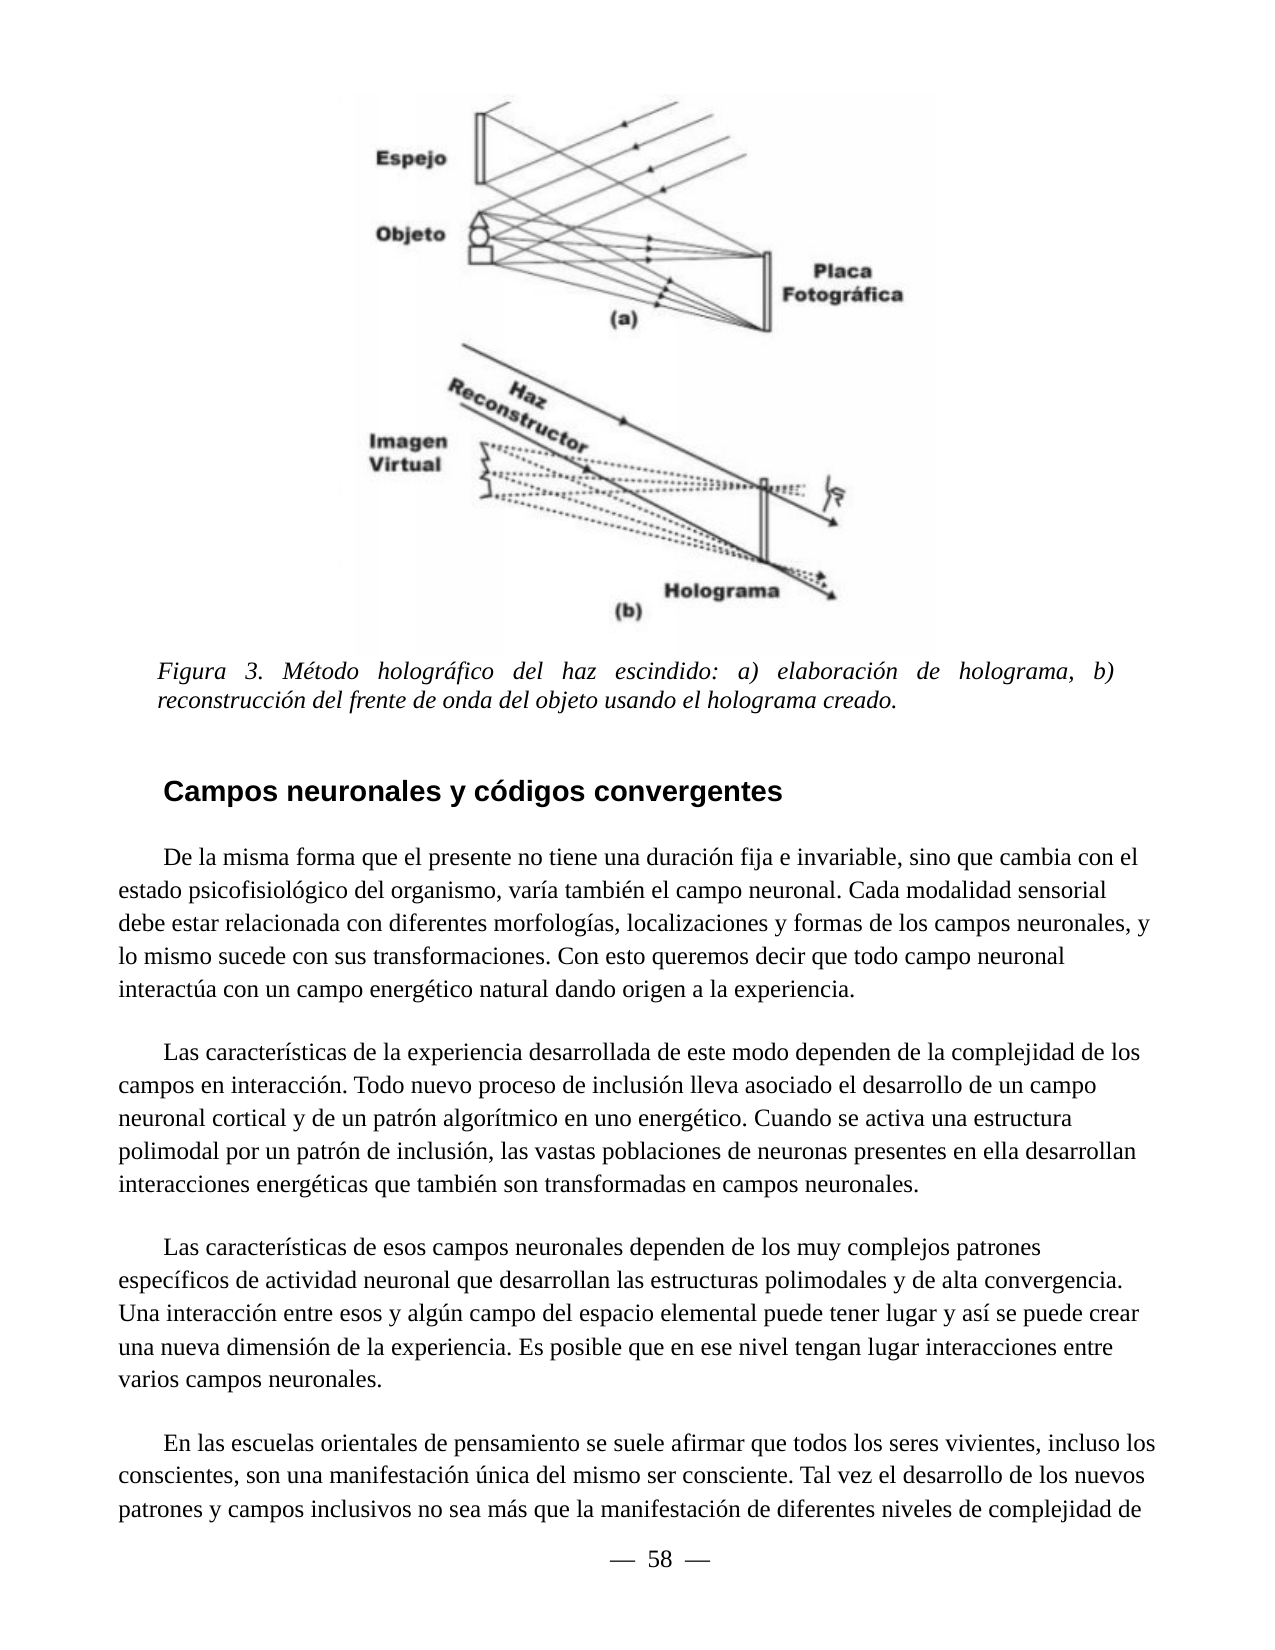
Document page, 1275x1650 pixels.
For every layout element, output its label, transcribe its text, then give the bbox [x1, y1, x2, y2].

text Las características de la experiencia desarrollada de este modo dependen de la complejidad de los campos en interacción. Todo nuevo proceso de inclusión lleva asociado el desarrollo de un campo neuronal cortical y de un patrón algorítmico en uno energético. Cuando se activa una estructura polimodal por un patrón de inclusión, las vastas poblaciones de neuronas presentes en ella desarrollan interacciones energéticas que también son transformadas en campos neuronales. [118, 1037, 1157, 1198]
text En las escuelas orientales de pensamiento se suele afirmar que todos los seres vivientes, incluso los conscientes, son una manifestación única del mismo ser consciente. Tal vez el desarrollo de los nuevos patrones y campos inclusivos no sea más que la manifestación de diferentes niveles de complejidad de [118, 1428, 1157, 1522]
subtitle Campos neuronales y códigos convergentes [118, 774, 1157, 807]
text Figura 3. Método holográfico del haz escindido: a) elaboración de holograma, b) reconstrucción del frente de onda del objeto usando el holograma creado. [157, 75, 1118, 714]
text De la misma forma que el presente no tiene una duración fija e invariable, sino que cambia con el estado psicofisiológico del organismo, varía también el campo neuronal. Cada modalidad sensorial debe estar relacionada con diferentes morfologías, localizaciones y formas de los campos neuronales, y lo mismo sucede con sus transformaciones. Con esto queremos decir que todo campo neuronal interactúa con un campo energético natural dando origen a la experiencia. [118, 842, 1157, 1003]
text Las características de esos campos neuronales dependen de los muy complejos patrones específicos de actividad neuronal que desarrollan las estructuras polimodales y de alta convergencia. Una interacción entre esos y algún campo del espacio elemental puede tener lugar y así se puede crear una nueva dimensión de la experiencia. Es posible que en ese nivel tengan lugar interacciones entre varios campos neuronales. [118, 1232, 1157, 1393]
